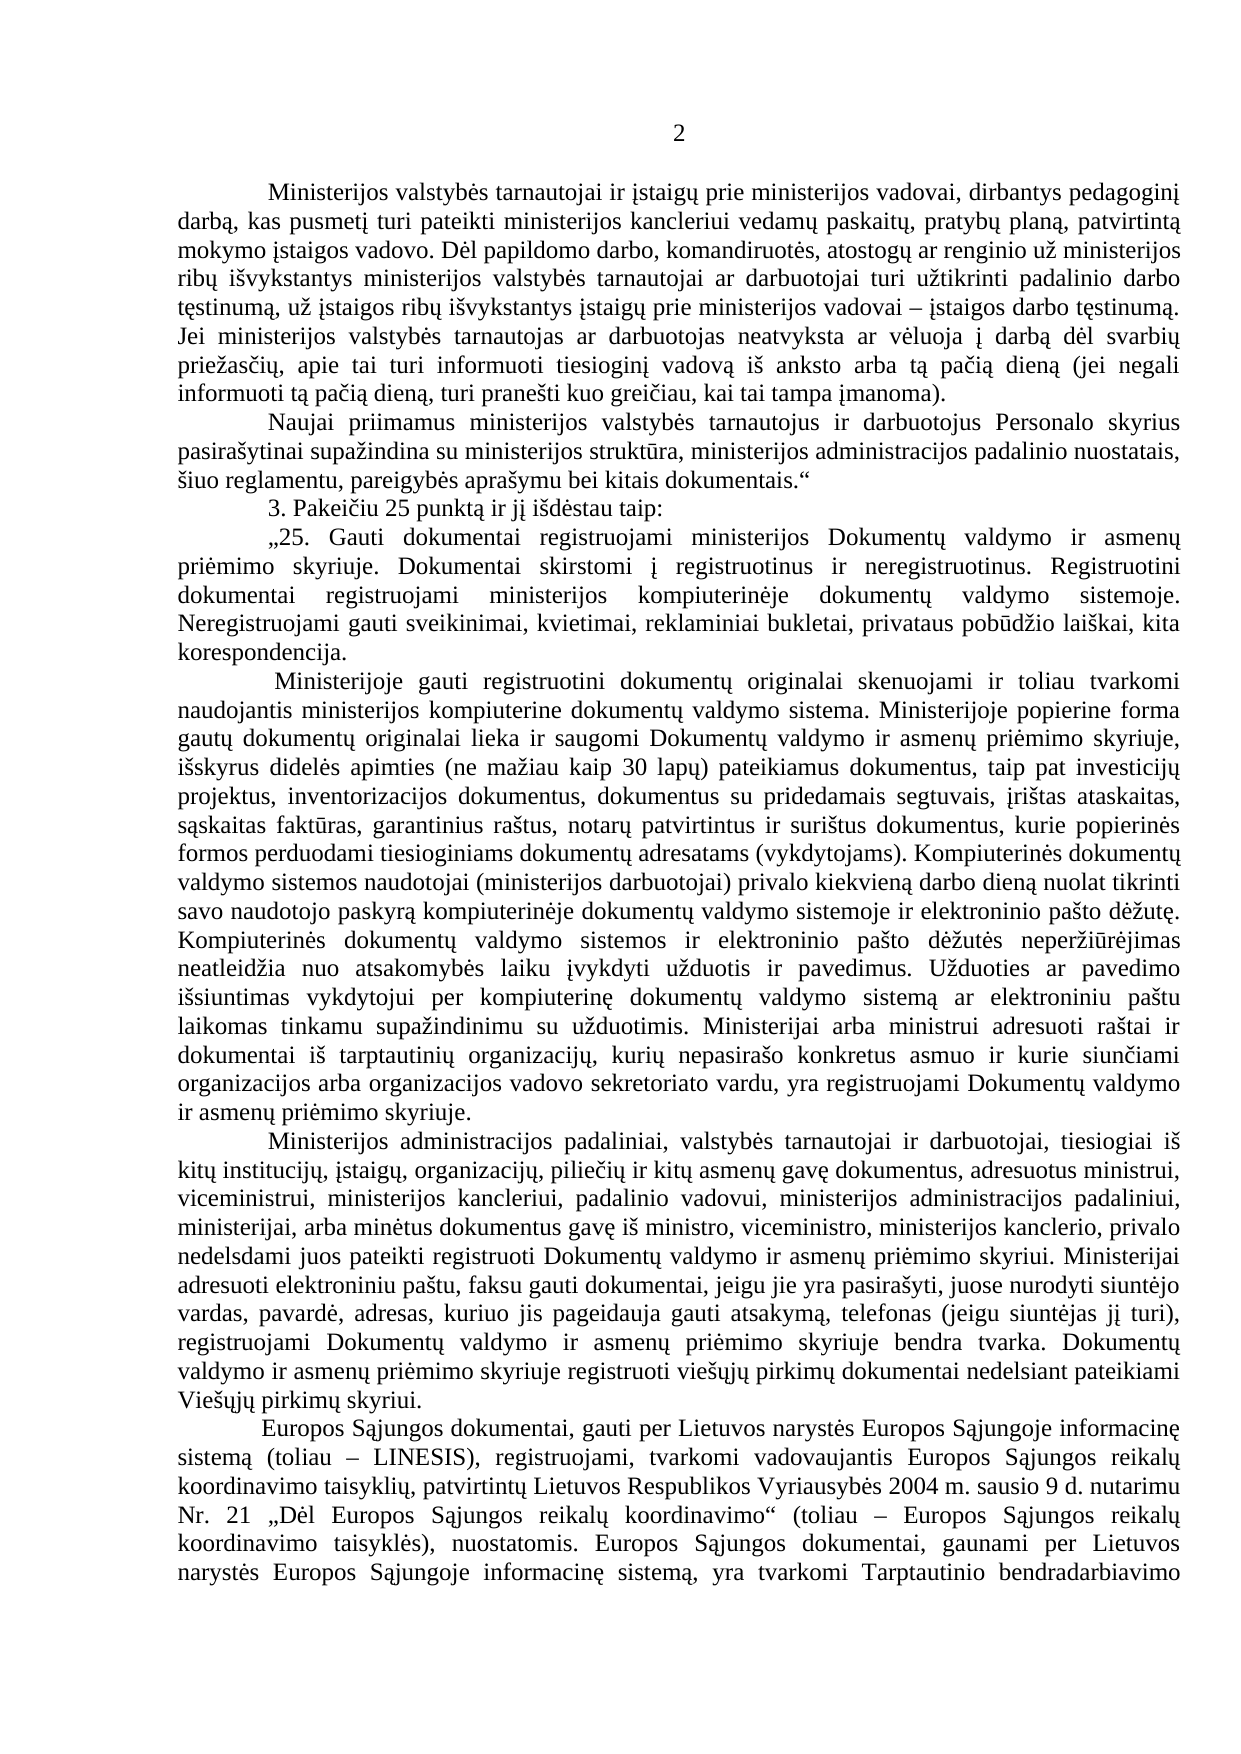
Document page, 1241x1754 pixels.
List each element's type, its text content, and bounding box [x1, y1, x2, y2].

text Ministerijos administracijos padaliniai, valstybės tarnautojai ir darbuotojai, tiesiogiai iš kitų institucijų, įstaigų, organizacijų, piliečių ir kitų asmenų gavę dokumentus, adresuotus ministrui, viceministrui, ministerijos kancleriui, padalinio vadovui, ministerijos administracijos padaliniui, ministerijai, arba minėtus dokumentus gavę iš ministro, viceministro, ministerijos kanclerio, privalo nedelsdami juos pateikti registruoti Dokumentų valdymo ir asmenų priėmimo skyriui. Ministerijai adresuoti elektroniniu paštu, faksu gauti dokumentai, jeigu jie yra pasirašyti, juose nurodyti siuntėjo vardas, pavardė, adresas, kuriuo jis pageidauja gauti atsakymą, telefonas (jeigu siuntėjas jį turi), registruojami Dokumentų valdymo ir asmenų priėmimo skyriuje bendra tvarka. Dokumentų valdymo ir asmenų priėmimo skyriuje registruoti viešųjų pirkimų dokumentai nedelsiant pateikiami Viešųjų pirkimų skyriui. [177, 1126, 1181, 1413]
text „25. Gauti dokumentai registruojami ministerijos Dokumentų valdymo ir asmenų priėmimo skyriuje. Dokumentai skirstomi į registruotinus ir neregistruotinus. Registruotini dokumentai registruojami ministerijos kompiuterinėje dokumentų valdymo sistemoje. Neregistruojami gauti sveikinimai, kvietimai, reklaminiai bukletai, privataus pobūdžio laiškai, kita korespondencija. [177, 522, 1181, 666]
text Europos Sąjungos dokumentai, gauti per Lietuvos narystės Europos Sąjungoje informacinę sistemą (toliau – LINESIS), registruojami, tvarkomi vadovaujantis Europos Sąjungos reikalų koordinavimo taisyklių, patvirtintų Lietuvos Respublikos Vyriausybės 2004 m. sausio 9 d. nutarimu Nr. 21 „Dėl Europos Sąjungos reikalų koordinavimo“ (toliau – Europos Sąjungos reikalų koordinavimo taisyklės), nuostatomis. Europos Sąjungos dokumentai, gaunami per Lietuvos narystės Europos Sąjungoje informacinę sistemą, yra tvarkomi Tarptautinio bendradarbiavimo [177, 1413, 1181, 1586]
text Ministerijoje gauti registruotini dokumentų originalai skenuojami ir toliau tvarkomi naudojantis ministerijos kompiuterine dokumentų valdymo sistema. Ministerijoje popierine forma gautų dokumentų originalai lieka ir saugomi Dokumentų valdymo ir asmenų priėmimo skyriuje, išskyrus didelės apimties (ne mažiau kaip 30 lapų) pateikiamus dokumentus, taip pat investicijų projektus, inventorizacijos dokumentus, dokumentus su pridedamais segtuvais, įrištas ataskaitas, sąskaitas faktūras, garantinius raštus, notarų patvirtintus ir surištus dokumentus, kurie popierinės formos perduodami tiesioginiams dokumentų adresatams (vykdytojams). Kompiuterinės dokumentų valdymo sistemos naudotojai (ministerijos darbuotojai) privalo kiekvieną darbo dieną nuolat tikrinti savo naudotojo paskyrą kompiuterinėje dokumentų valdymo sistemoje ir elektroninio pašto dėžutę. Kompiuterinės dokumentų valdymo sistemos ir elektroninio pašto dėžutės neperžiūrėjimas neatleidžia nuo atsakomybės laiku įvykdyti užduotis ir pavedimus. Užduoties ar pavedimo išsiuntimas vykdytojui per kompiuterinę dokumentų valdymo sistemą ar elektroniniu paštu laikomas tinkamu supažindinimu su užduotimis. Ministerijai arba ministrui adresuoti raštai ir dokumentai iš tarptautinių organizacijų, kurių nepasirašo konkretus asmuo ir kurie siunčiami organizacijos arba organizacijos vadovo sekretoriato vardu, yra registruojami Dokumentų valdymo ir asmenų priėmimo skyriuje. [177, 666, 1181, 1126]
text Naujai priimamus ministerijos valstybės tarnautojus ir darbuotojus Personalo skyrius pasirašytinai supažindina su ministerijos struktūra, ministerijos administracijos padalinio nuostatais, šiuo reglamentu, pareigybės aprašymu bei kitais dokumentais.“ [177, 407, 1181, 493]
text Ministerijos valstybės tarnautojai ir įstaigų prie ministerijos vadovai, dirbantys pedagoginį darbą, kas pusmetį turi pateikti ministerijos kancleriui vedamų paskaitų, pratybų planą, patvirtintą mokymo įstaigos vadovo. Dėl papildomo darbo, komandiruotės, atostogų ar renginio už ministerijos ribų išvykstantys ministerijos valstybės tarnautojai ar darbuotojai turi užtikrinti padalinio darbo tęstinumą, už įstaigos ribų išvykstantys įstaigų prie ministerijos vadovai – įstaigos darbo tęstinumą. Jei ministerijos valstybės tarnautojas ar darbuotojas neatvyksta ar vėluoja į darbą dėl svarbių priežasčių, apie tai turi informuoti tiesioginį vadovą iš anksto arba tą pačią dieną (jei negali informuoti tą pačią dieną, turi pranešti kuo greičiau, kai tai tampa įmanoma). [177, 177, 1181, 407]
text 3. Pakeičiu 25 punktą ir jį išdėstau taip: [177, 493, 1181, 522]
